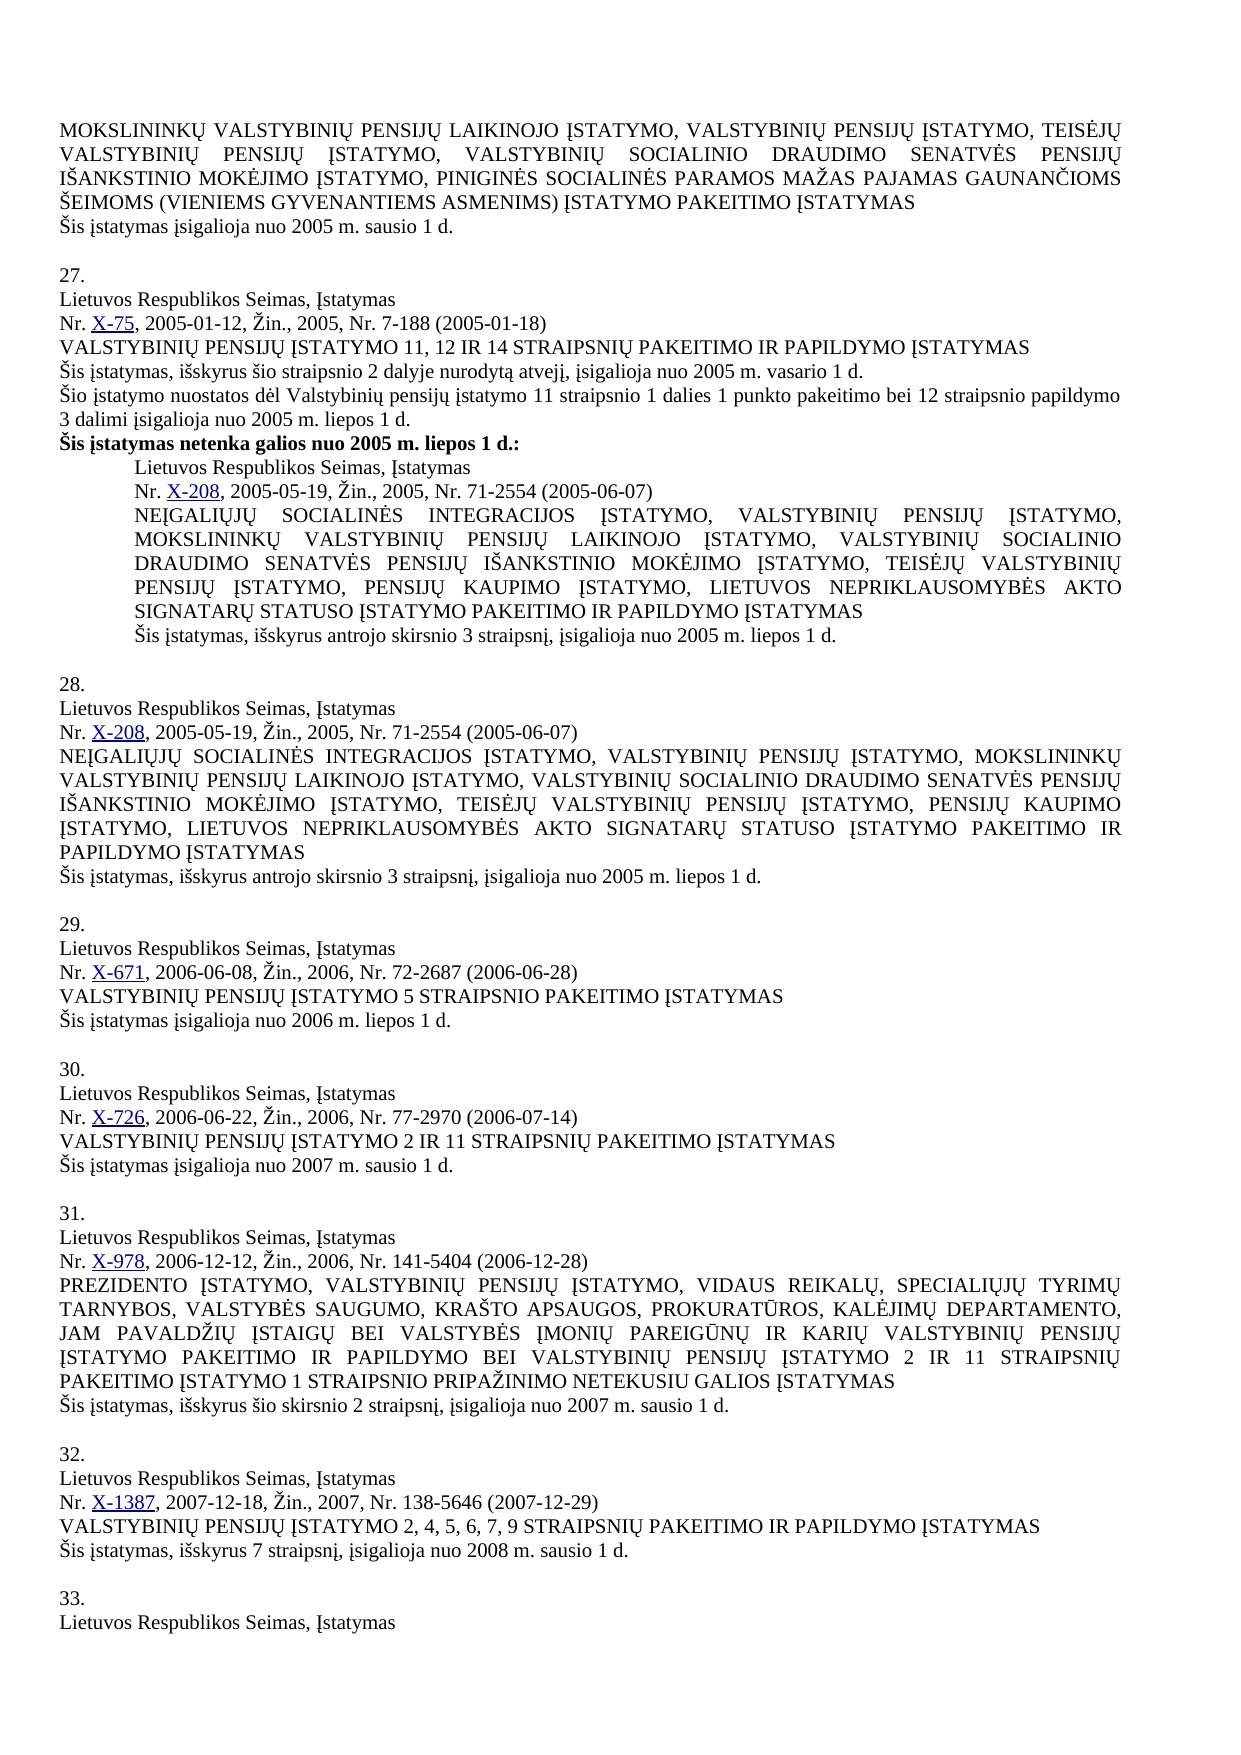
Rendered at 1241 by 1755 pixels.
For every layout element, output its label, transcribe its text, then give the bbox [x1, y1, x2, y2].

text 30. [59, 1057, 1122, 1081]
text 31. [59, 1201, 1122, 1225]
text MOKSLININKŲ VALSTYBINIŲ PENSIJŲ LAIKINOJO ĮSTATYMO, VALSTYBINIŲ PENSIJŲ ĮSTATYMO, TEISĖJŲ VALSTYBINIŲ PENSIJŲ ĮSTATYMO, VALSTYBINIŲ SOCIALINIO DRAUDIMO SENATVĖS PENSIJŲ IŠANKSTINIO MOKĖJIMO ĮSTATYMO, PINIGINĖS SOCIALINĖS PARAMOS MAŽAS PAJAMAS GAUNANČIOMS ŠEIMOMS (VIENIEMS GYVENANTIEMS ASMENIMS) ĮSTATYMO PAKEITIMO ĮSTATYMAS [59, 118, 1122, 214]
text Šis įstatymas, išskyrus šio skirsnio 2 straipsnį, įsigalioja nuo 2007 m. sausio 1 d. [59, 1393, 1122, 1417]
text Šis įstatymas įsigalioja nuo 2007 m. sausio 1 d. [59, 1153, 1122, 1177]
text Šis įstatymas, išskyrus šio straipsnio 2 dalyje nurodytą atvejį, įsigalioja nuo 2005 m. vasario 1 d. [59, 359, 1123, 383]
text Nr. X-671, 2006-06-08, Žin., 2006, Nr. 72-2687 (2006-06-28) [59, 960, 1122, 984]
text VALSTYBINIŲ PENSIJŲ ĮSTATYMO 2, 4, 5, 6, 7, 9 STRAIPSNIŲ PAKEITIMO IR PAPILDYMO ĮSTATYMAS [59, 1514, 1122, 1538]
text 32. [59, 1442, 1122, 1466]
text Lietuvos Respublikos Seimas, Įstatymas [59, 1466, 1122, 1490]
text VALSTYBINIŲ PENSIJŲ ĮSTATYMO 11, 12 IR 14 STRAIPSNIŲ PAKEITIMO IR PAPILDYMO ĮSTATYMAS [59, 335, 1122, 359]
text Nr. X-208, 2005-05-19, Žin., 2005, Nr. 71-2554 (2005-06-07) [59, 720, 1122, 744]
text VALSTYBINIŲ PENSIJŲ ĮSTATYMO 5 STRAIPSNIO PAKEITIMO ĮSTATYMAS [59, 984, 1122, 1008]
text Lietuvos Respublikos Seimas, Įstatymas [59, 1610, 1122, 1634]
text Šis įstatymas įsigalioja nuo 2006 m. liepos 1 d. [59, 1008, 1122, 1032]
text NEĮGALIŲJŲ SOCIALINĖS INTEGRACIJOS ĮSTATYMO, VALSTYBINIŲ PENSIJŲ ĮSTATYMO, MOKSLININKŲ VALSTYBINIŲ PENSIJŲ LAIKINOJO ĮSTATYMO, VALSTYBINIŲ SOCIALINIO DRAUDIMO SENATVĖS PENSIJŲ IŠANKSTINIO MOKĖJIMO ĮSTATYMO, TEISĖJŲ VALSTYBINIŲ PENSIJŲ ĮSTATYMO, PENSIJŲ KAUPIMO ĮSTATYMO, LIETUVOS NEPRIKLAUSOMYBĖS AKTO SIGNATARŲ STATUSO ĮSTATYMO PAKEITIMO IR PAPILDYMO ĮSTATYMAS [59, 744, 1122, 864]
text Šis įstatymas, išskyrus antrojo skirsnio 3 straipsnį, įsigalioja nuo 2005 m. liepos 1 d. [59, 864, 1122, 888]
text Lietuvos Respublikos Seimas, Įstatymas [59, 1225, 1122, 1249]
text Šis įstatymas, išskyrus antrojo skirsnio 3 straipsnį, įsigalioja nuo 2005 m. liepos 1 d. [59, 623, 1122, 647]
text PREZIDENTO ĮSTATYMO, VALSTYBINIŲ PENSIJŲ ĮSTATYMO, VIDAUS REIKALŲ, SPECIALIŲJŲ TYRIMŲ TARNYBOS, VALSTYBĖS SAUGUMO, KRAŠTO APSAUGOS, PROKURATŪROS, KALĖJIMŲ DEPARTAMENTO, JAM PAVALDŽIŲ ĮSTAIGŲ BEI VALSTYBĖS ĮMONIŲ PAREIGŪNŲ IR KARIŲ VALSTYBINIŲ PENSIJŲ ĮSTATYMO PAKEITIMO IR PAPILDYMO BEI VALSTYBINIŲ PENSIJŲ ĮSTATYMO 2 IR 11 STRAIPSNIŲ PAKEITIMO ĮSTATYMO 1 STRAIPSNIO PRIPAŽINIMO NETEKUSIU GALIOS ĮSTATYMAS [59, 1273, 1122, 1393]
text Lietuvos Respublikos Seimas, Įstatymas [59, 287, 1122, 311]
text Nr. X-75, 2005-01-12, Žin., 2005, Nr. 7-188 (2005-01-18) [59, 311, 1122, 335]
text 29. [59, 912, 1122, 936]
text Šis įstatymas netenka galios nuo 2005 m. liepos 1 d.: [59, 431, 1122, 455]
text Lietuvos Respublikos Seimas, Įstatymas [59, 936, 1122, 960]
text Nr. X-208, 2005-05-19, Žin., 2005, Nr. 71-2554 (2005-06-07) [59, 479, 1122, 503]
text VALSTYBINIŲ PENSIJŲ ĮSTATYMO 2 IR 11 STRAIPSNIŲ PAKEITIMO ĮSTATYMAS [59, 1129, 1122, 1153]
text Šis įstatymas, išskyrus 7 straipsnį, įsigalioja nuo 2008 m. sausio 1 d. [59, 1538, 1122, 1562]
text Lietuvos Respublikos Seimas, Įstatymas [59, 696, 1122, 720]
text 33. [59, 1586, 1122, 1610]
text Lietuvos Respublikos Seimas, Įstatymas [59, 455, 1122, 479]
text NEĮGALIŲJŲ SOCIALINĖS INTEGRACIJOS ĮSTATYMO, VALSTYBINIŲ PENSIJŲ ĮSTATYMO, MOKSLININKŲ VALSTYBINIŲ PENSIJŲ LAIKINOJO ĮSTATYMO, VALSTYBINIŲ SOCIALINIO DRAUDIMO SENATVĖS PENSIJŲ IŠANKSTINIO MOKĖJIMO ĮSTATYMO, TEISĖJŲ VALSTYBINIŲ PENSIJŲ ĮSTATYMO, PENSIJŲ KAUPIMO ĮSTATYMO, LIETUVOS NEPRIKLAUSOMYBĖS AKTO SIGNATARŲ STATUSO ĮSTATYMO PAKEITIMO IR PAPILDYMO ĮSTATYMAS [134, 503, 1122, 623]
text Nr. X-726, 2006-06-22, Žin., 2006, Nr. 77-2970 (2006-07-14) [59, 1105, 1122, 1129]
text 28. [59, 672, 1122, 696]
text 27. [59, 262, 1122, 287]
text Šis įstatymas įsigalioja nuo 2005 m. sausio 1 d. [59, 214, 1122, 238]
text Šio įstatymo nuostatos dėl Valstybinių pensijų įstatymo 11 straipsnio 1 dalies 1 punkto pakeitimo bei 12 straipsnio papildymo 3 dalimi įsigalioja nuo 2005 m. liepos 1 d. [59, 383, 1122, 431]
text Nr. X-1387, 2007-12-18, Žin., 2007, Nr. 138-5646 (2007-12-29) [59, 1490, 1122, 1514]
text Lietuvos Respublikos Seimas, Įstatymas [59, 1081, 1122, 1105]
text Nr. X-978, 2006-12-12, Žin., 2006, Nr. 141-5404 (2006-12-28) [59, 1249, 1122, 1273]
